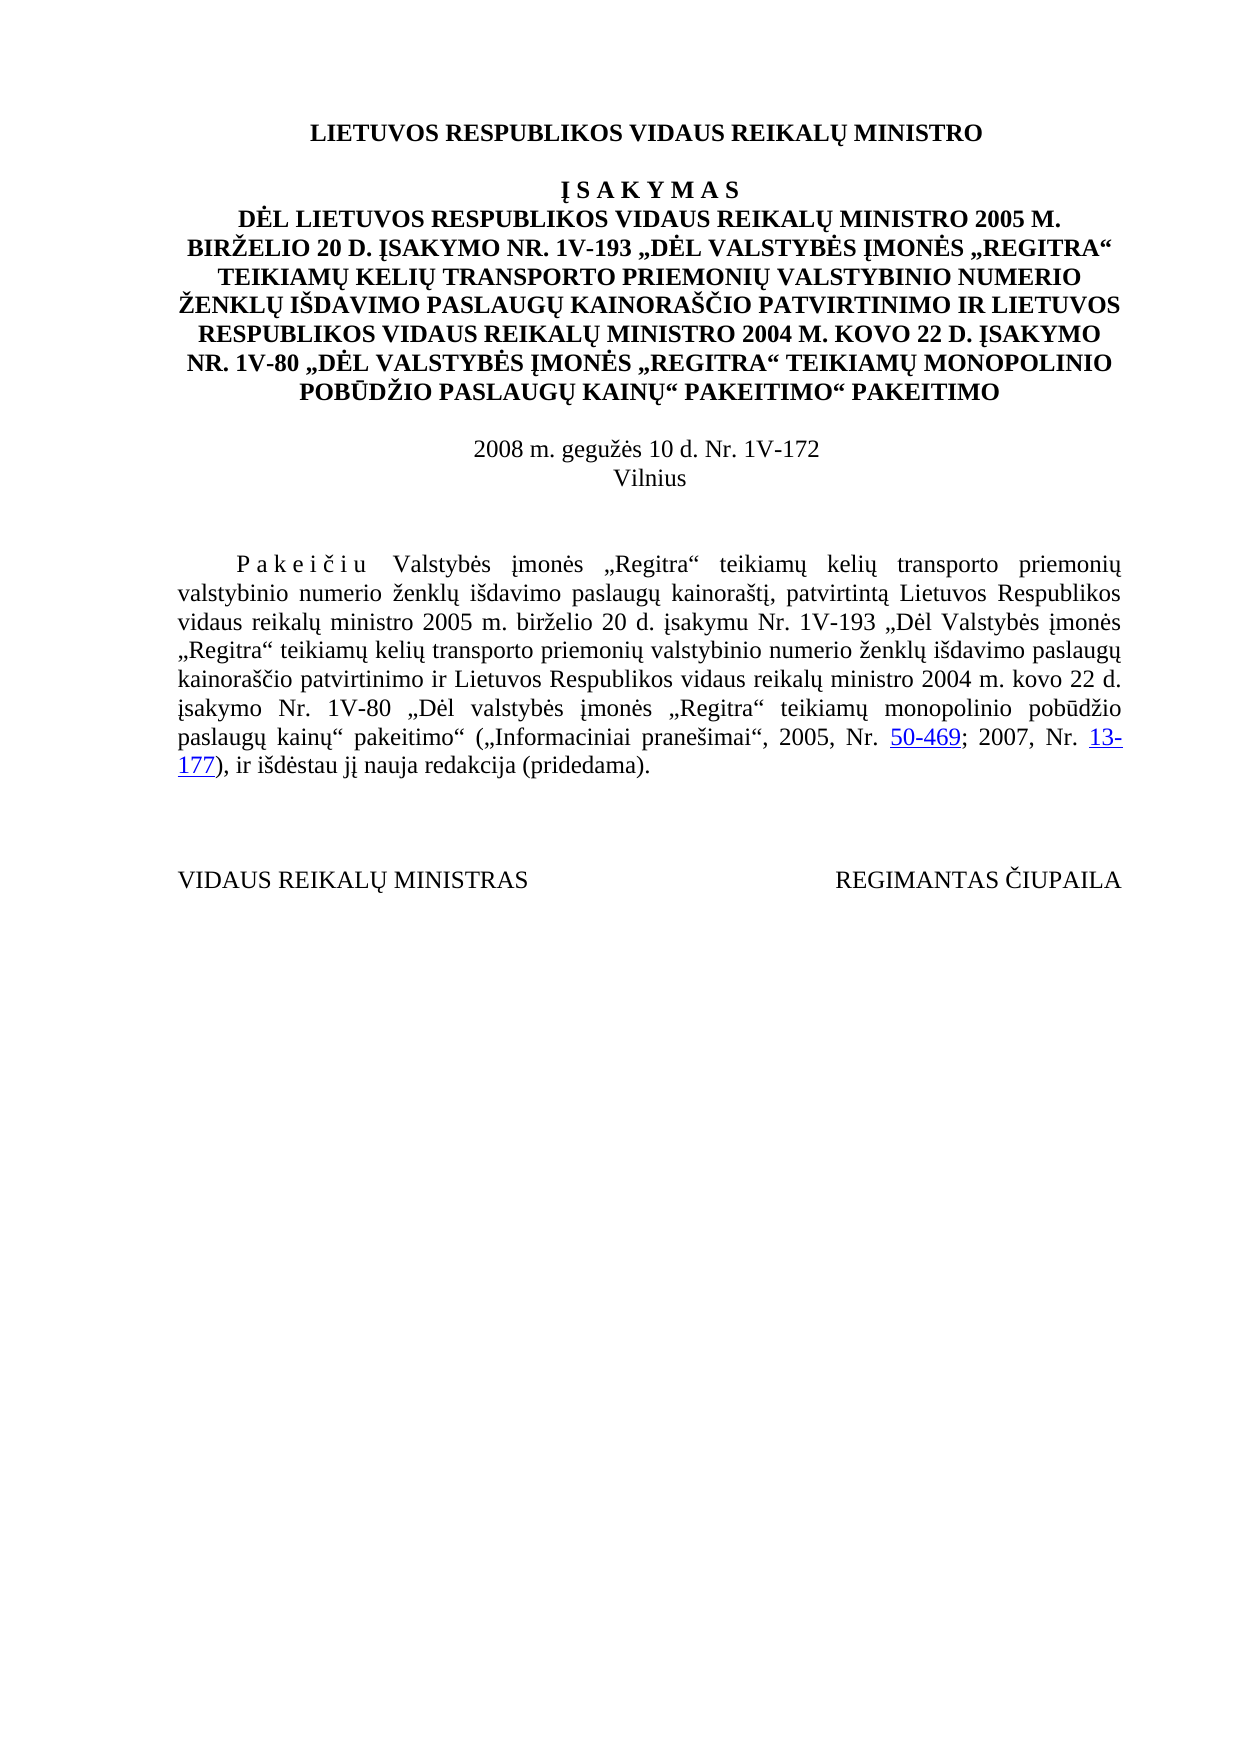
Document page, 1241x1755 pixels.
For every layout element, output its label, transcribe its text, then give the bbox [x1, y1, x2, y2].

text Pakeičiu Valstybės įmonės „Regitra“ teikiamų kelių transporto priemonių valstybinio numerio ženklų išdavimo paslaugų kainoraštį, patvirtintą Lietuvos Respublikos vidaus reikalų ministro 2005 m. birželio 20 d. įsakymu Nr. 1V-193 „Dėl Valstybės įmonės „Regitra“ teikiamų kelių transporto priemonių valstybinio numerio ženklų išdavimo paslaugų kainoraščio patvirtinimo ir Lietuvos Respublikos vidaus reikalų ministro 2004 m. kovo 22 d. įsakymo Nr. 1V-80 „Dėl valstybės įmonės „Regitra“ teikiamų monopolinio pobūdžio paslaugų kainų“ pakeitimo“ („Informaciniai pranešimai“, 2005, Nr. 50-469; 2007, Nr. 13-177), ir išdėstau jį nauja redakcija (pridedama). [177, 549, 1122, 779]
text VIDAUS REIKALŲ MINISTRAS REGIMANTAS ČIUPAILA [177, 866, 1122, 894]
text Vilnius [177, 463, 1122, 492]
text LIETUVOS RESPUBLIKOS VIDAUS REIKALŲ MINISTRO [177, 118, 1122, 147]
text DĖL LIETUVOS RESPUBLIKOS VIDAUS REIKALŲ MINISTRO 2005 M. BIRŽELIO 20 D. ĮSAKYMO NR. 1V-193 „DĖL VALSTYBĖS ĮMONĖS „REGITRA“ TEIKIAMŲ KELIŲ TRANSPORTO PRIEMONIŲ VALSTYBINIO NUMERIO ŽENKLŲ IŠDAVIMO PASLAUGŲ KAINORAŠČIO PATVIRTINIMO IR LIETUVOS RESPUBLIKOS VIDAUS REIKALŲ MINISTRO 2004 M. KOVO 22 D. ĮSAKYMO NR. 1V-80 „DĖL VALSTYBĖS ĮMONĖS „REGITRA“ TEIKIAMŲ MONOPOLINIO POBŪDŽIO PASLAUGŲ KAINŲ“ PAKEITIMO“ PAKEITIMO [177, 204, 1122, 406]
text ĮSAKYMAS [177, 176, 1122, 204]
text 2008 m. gegužės 10 d. Nr. 1V-172 [177, 434, 1122, 463]
